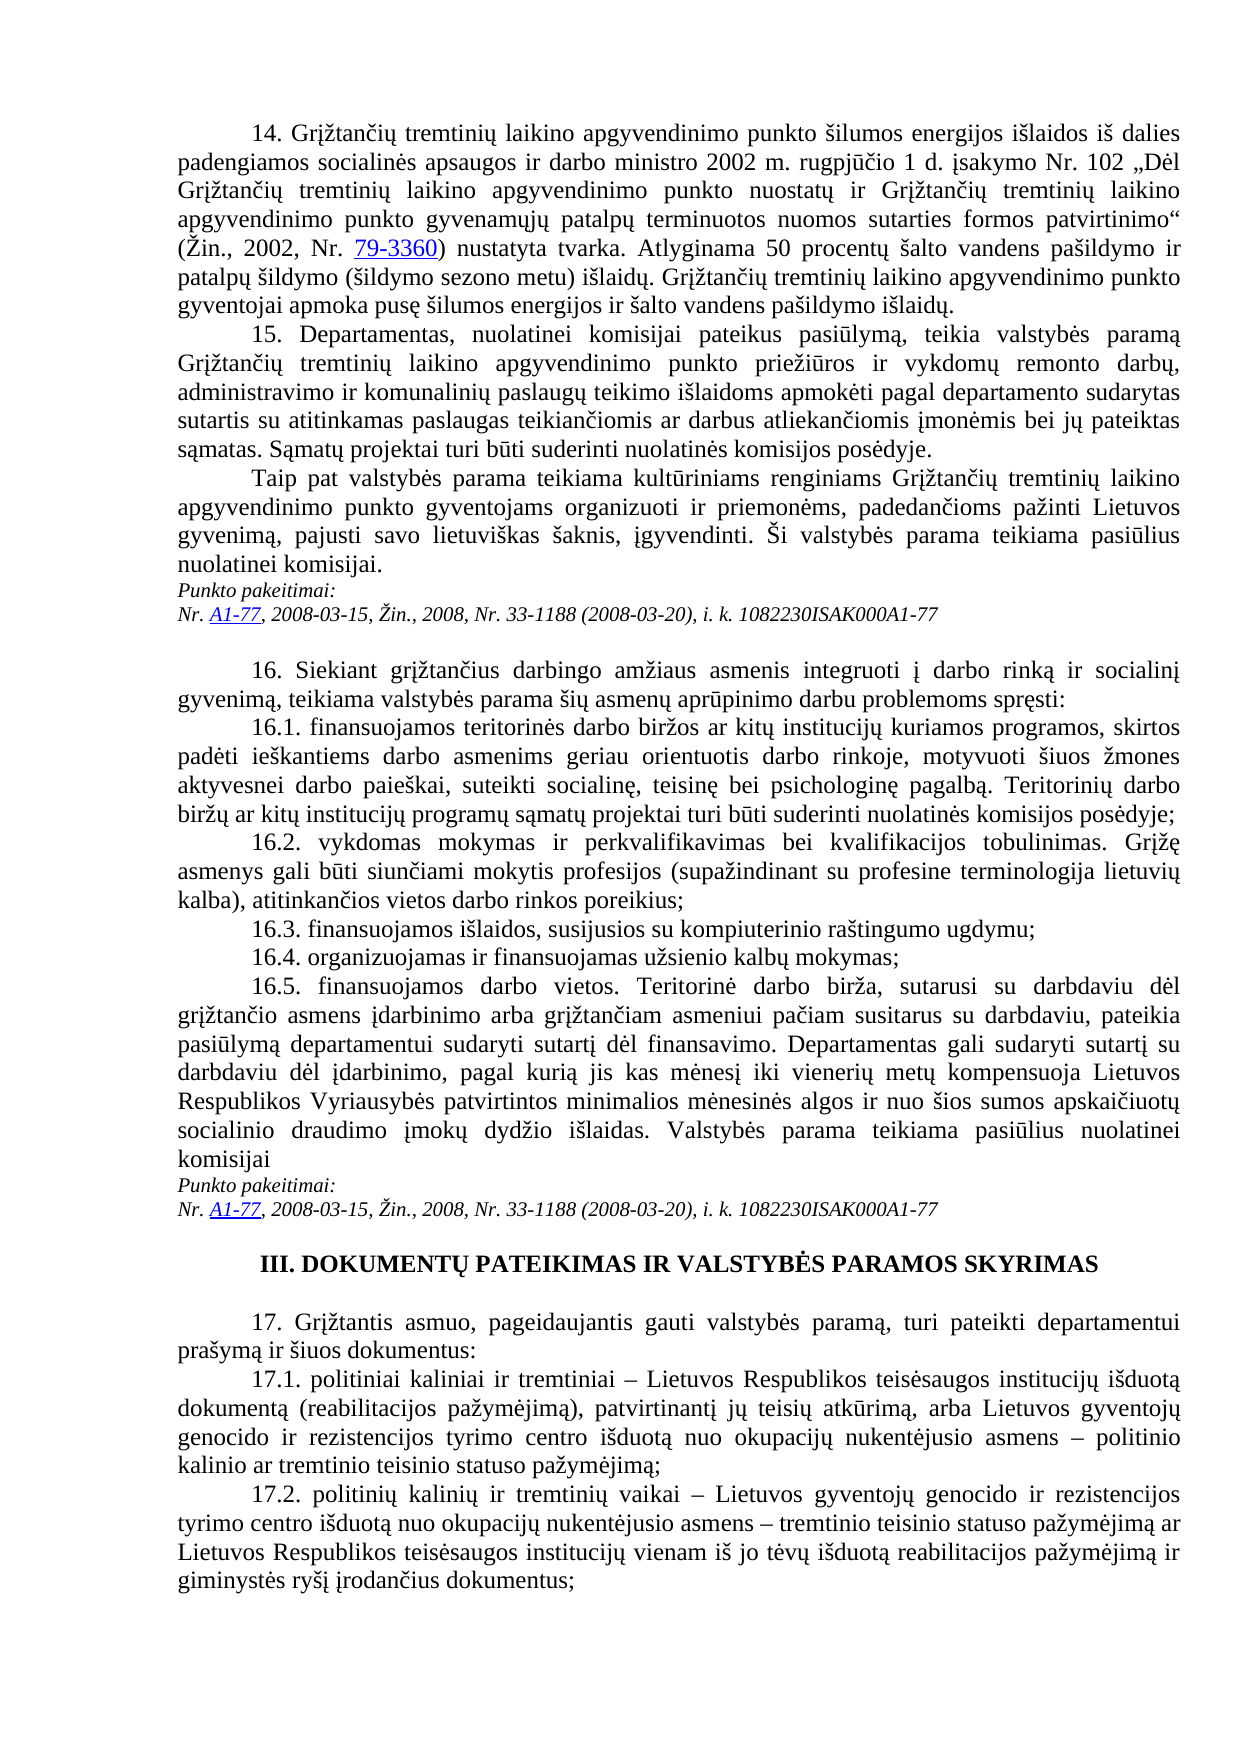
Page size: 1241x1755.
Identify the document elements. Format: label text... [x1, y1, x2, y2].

text 14. Grįžtančių tremtinių laikino apgyvendinimo punkto šilumos energijos išlaidos iš dalies padengiamos socialinės apsaugos ir darbo ministro 2002 m. rugpjūčio 1 d. įsakymo Nr. 102 „Dėl Grįžtančių tremtinių laikino apgyvendinimo punkto nuostatų ir Grįžtančių tremtinių laikino apgyvendinimo punkto gyvenamųjų patalpų terminuotos nuomos sutarties formos patvirtinimo“ (Žin., 2002, Nr. 79-3360) nustatyta tvarka. Atlyginama 50 procentų šalto vandens pašildymo ir patalpų šildymo (šildymo sezono metu) išlaidų. Grįžtančių tremtinių laikino apgyvendinimo punkto gyventojai apmoka pusę šilumos energijos ir šalto vandens pašildymo išlaidų. [177, 118, 1181, 319]
text 17. Grįžtantis asmuo, pageidaujantis gauti valstybės paramą, turi pateikti departamentui prašymą ir šiuos dokumentus: [177, 1307, 1181, 1364]
text Punkto pakeitimai: [177, 1172, 1181, 1197]
text Nr. A1-77, 2008-03-15, Žin., 2008, Nr. 33-1188 (2008-03-20), i. k. 1082230ISAK000A1-77 [177, 602, 1181, 626]
text 15. Departamentas, nuolatinei komisijai pateikus pasiūlymą, teikia valstybės paramą Grįžtančių tremtinių laikino apgyvendinimo punkto priežiūros ir vykdomų remonto darbų, administravimo ir komunalinių paslaugų teikimo išlaidoms apmokėti pagal departamento sudarytas sutartis su atitinkamas paslaugas teikiančiomis ar darbus atliekančiomis įmonėmis bei jų pateiktas sąmatas. Sąmatų projektai turi būti suderinti nuolatinės komisijos posėdyje. [177, 319, 1181, 463]
text 16. Siekiant grįžtančius darbingo amžiaus asmenis integruoti į darbo rinką ir socialinį gyvenimą, teikiama valstybės parama šių asmenų aprūpinimo darbu problemoms spręsti: [177, 655, 1181, 712]
text III. DOKUMENTŲ PATEIKIMAS IR VALSTYBĖS PARAMOS SKYRIMAS [177, 1249, 1181, 1278]
text Taip pat valstybės parama teikiama kultūriniams renginiams Grįžtančių tremtinių laikino apgyvendinimo punkto gyventojams organizuoti ir priemonėms, padedančioms pažinti Lietuvos gyvenimą, pajusti savo lietuviškas šaknis, įgyvendinti. Ši valstybės parama teikiama pasiūlius nuolatinei komisijai. [177, 463, 1181, 578]
text 16.1. finansuojamos teritorinės darbo biržos ar kitų institucijų kuriamos programos, skirtos padėti ieškantiems darbo asmenims geriau orientuotis darbo rinkoje, motyvuoti šiuos žmones aktyvesnei darbo paieškai, suteikti socialinę, teisinę bei psichologinę pagalbą. Teritorinių darbo biržų ar kitų institucijų programų sąmatų projektai turi būti suderinti nuolatinės komisijos posėdyje; [177, 712, 1181, 827]
text 16.3. finansuojamos išlaidos, susijusios su kompiuterinio raštingumo ugdymu; [177, 914, 1181, 942]
text Punkto pakeitimai: [177, 578, 1181, 602]
text Nr. A1-77, 2008-03-15, Žin., 2008, Nr. 33-1188 (2008-03-20), i. k. 1082230ISAK000A1-77 [177, 1197, 1181, 1221]
text 17.2. politinių kalinių ir tremtinių vaikai – Lietuvos gyventojų genocido ir rezistencijos tyrimo centro išduotą nuo okupacijų nukentėjusio asmens – tremtinio teisinio statuso pažymėjimą ar Lietuvos Respublikos teisėsaugos institucijų vienam iš jo tėvų išduotą reabilitacijos pažymėjimą ir giminystės ryšį įrodančius dokumentus; [177, 1479, 1181, 1594]
text 16.4. organizuojamas ir finansuojamas užsienio kalbų mokymas; [177, 942, 1181, 971]
text 16.5. finansuojamos darbo vietos. Teritorinė darbo birža, sutarusi su darbdaviu dėl grįžtančio asmens įdarbinimo arba grįžtančiam asmeniui pačiam susitarus su darbdaviu, pateikia pasiūlymą departamentui sudaryti sutartį dėl finansavimo. Departamentas gali sudaryti sutartį su darbdaviu dėl įdarbinimo, pagal kurią jis kas mėnesį iki vienerių metų kompensuoja Lietuvos Respublikos Vyriausybės patvirtintos minimalios mėnesinės algos ir nuo šios sumos apskaičiuotų socialinio draudimo įmokų dydžio išlaidas. Valstybės parama teikiama pasiūlius nuolatinei komisijai [177, 971, 1181, 1172]
text 17.1. politiniai kaliniai ir tremtiniai – Lietuvos Respublikos teisėsaugos institucijų išduotą dokumentą (reabilitacijos pažymėjimą), patvirtinantį jų teisių atkūrimą, arba Lietuvos gyventojų genocido ir rezistencijos tyrimo centro išduotą nuo okupacijų nukentėjusio asmens – politinio kalinio ar tremtinio teisinio statuso pažymėjimą; [177, 1364, 1181, 1479]
text 16.2. vykdomas mokymas ir perkvalifikavimas bei kvalifikacijos tobulinimas. Grįžę asmenys gali būti siunčiami mokytis profesijos (supažindinant su profesine terminologija lietuvių kalba), atitinkančios vietos darbo rinkos poreikius; [177, 827, 1181, 914]
